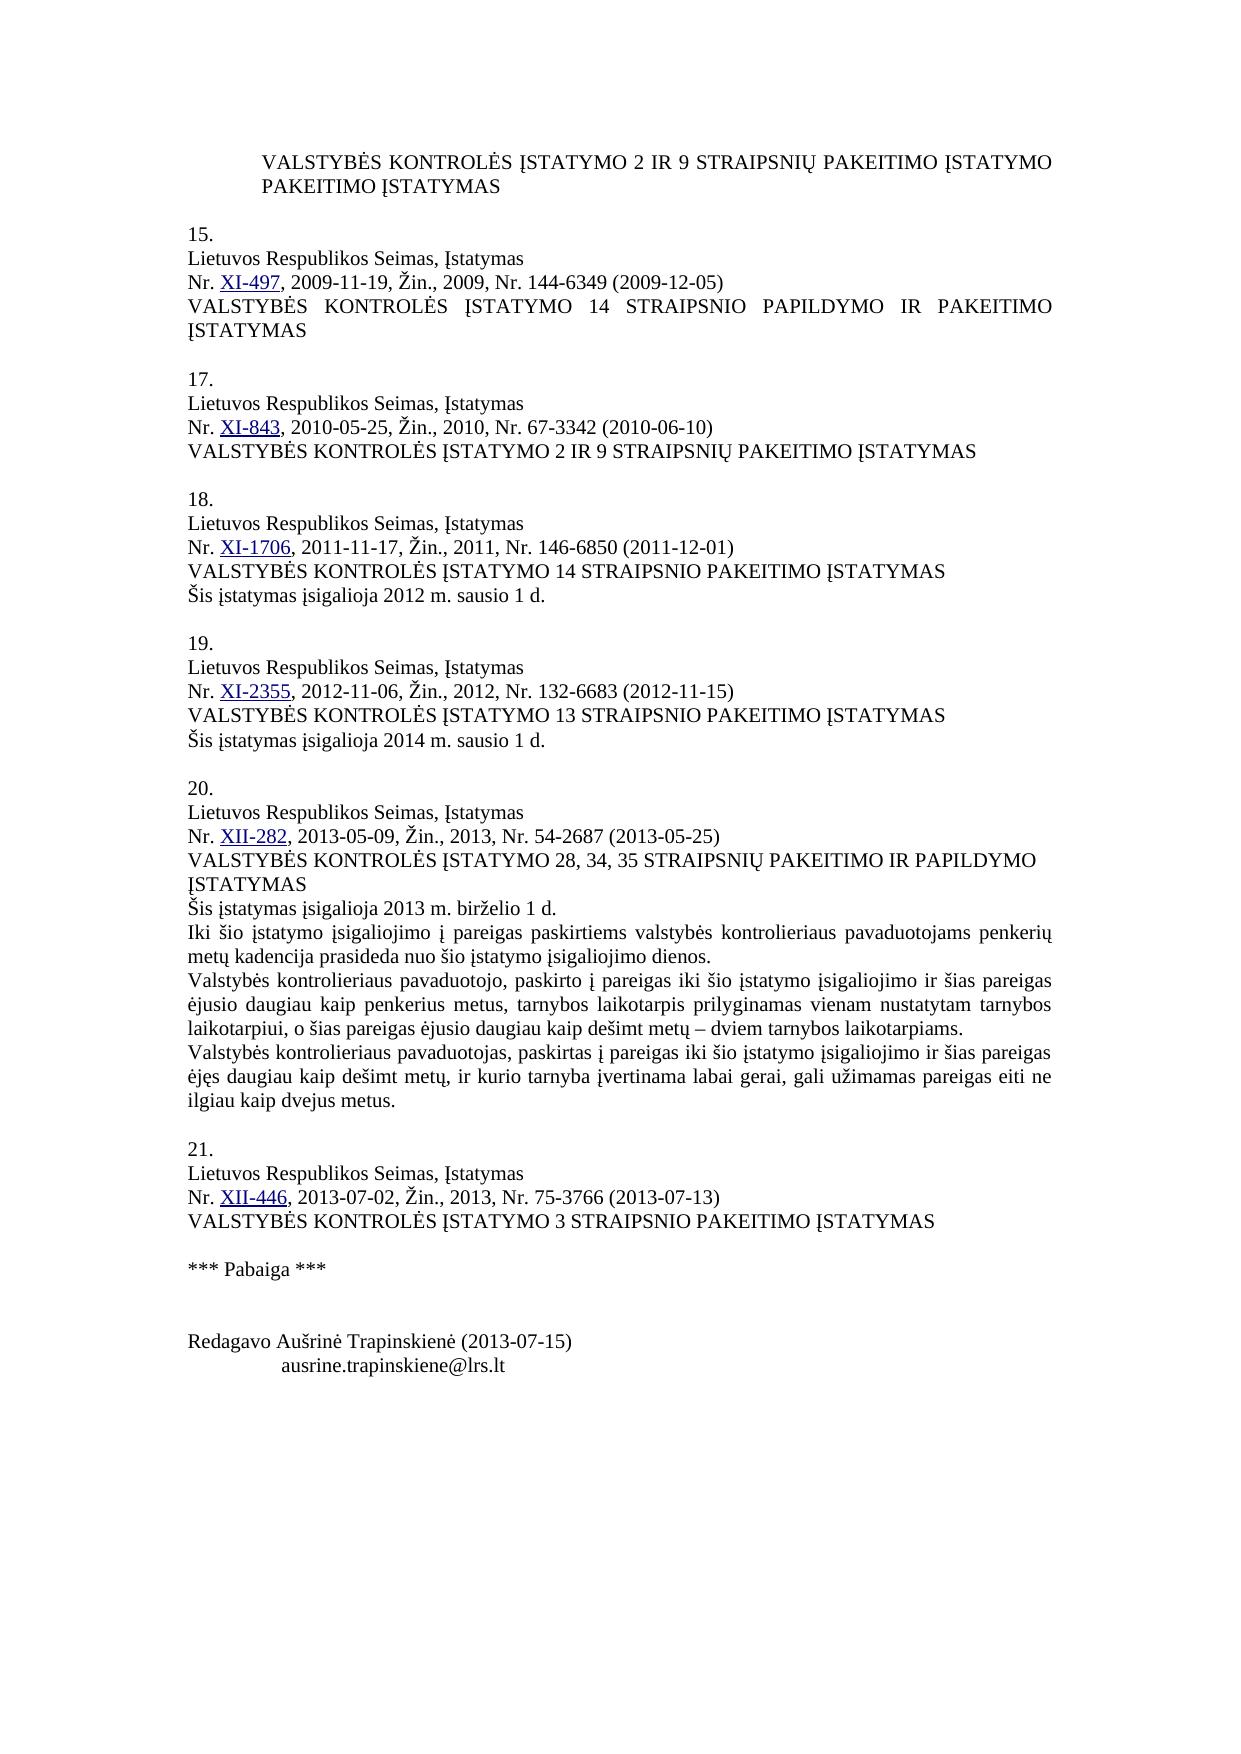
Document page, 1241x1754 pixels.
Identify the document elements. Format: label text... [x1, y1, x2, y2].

text Nr. XI-497, 2009-11-19, Žin., 2009, Nr. 144-6349 (2009-12-05) [187, 270, 1053, 294]
text 21. [187, 1137, 1053, 1161]
text VALSTYBĖS KONTROLĖS ĮSTATYMO 14 STRAIPSNIO PAPILDYMO IR PAKEITIMO ĮSTATYMAS [187, 294, 1053, 342]
text Lietuvos Respublikos Seimas, Įstatymas [187, 246, 1053, 270]
text Lietuvos Respublikos Seimas, Įstatymas [187, 655, 1053, 679]
text Nr. XII-282, 2013-05-09, Žin., 2013, Nr. 54-2687 (2013-05-25) [187, 824, 1053, 848]
text VALSTYBĖS KONTROLĖS ĮSTATYMO 14 STRAIPSNIO PAKEITIMO ĮSTATYMAS [187, 559, 1053, 583]
text Lietuvos Respublikos Seimas, Įstatymas [187, 391, 1053, 415]
text Šis įstatymas įsigalioja 2014 m. sausio 1 d. [187, 727, 1053, 752]
text Nr. XI-2355, 2012-11-06, Žin., 2012, Nr. 132-6683 (2012-11-15) [187, 679, 1053, 703]
text ausrine.trapinskiene@lrs.lt [187, 1353, 1053, 1377]
text Valstybės kontrolieriaus pavaduotojas, paskirtas į pareigas iki šio įstatymo įsigaliojimo ir šias pareigas ėjęs daugiau kaip dešimt metų, ir kurio tarnyba įvertinama labai gerai, gali užimamas pareigas eiti ne ilgiau kaip dvejus metus. [187, 1040, 1053, 1112]
text Šis įstatymas įsigalioja 2013 m. birželio 1 d. [187, 896, 1053, 920]
text Valstybės kontrolieriaus pavaduotojo, paskirto į pareigas iki šio įstatymo įsigaliojimo ir šias pareigas ėjusio daugiau kaip penkerius metus, tarnybos laikotarpis prilyginamas vienam nustatytam tarnybos laikotarpiui, o šias pareigas ėjusio daugiau kaip dešimt metų – dviem tarnybos laikotarpiams. [187, 968, 1053, 1040]
text Lietuvos Respublikos Seimas, Įstatymas [187, 511, 1053, 535]
text Lietuvos Respublikos Seimas, Įstatymas [187, 1161, 1053, 1185]
text 19. [187, 631, 1053, 655]
text Šis įstatymas įsigalioja 2012 m. sausio 1 d. [187, 583, 1053, 607]
text Redagavo Aušrinė Trapinskienė (2013-07-15) [187, 1329, 1053, 1353]
text 17. [187, 367, 1053, 391]
text Nr. XI-1706, 2011-11-17, Žin., 2011, Nr. 146-6850 (2011-12-01) [187, 535, 1053, 559]
text VALSTYBĖS KONTROLĖS ĮSTATYMO 2 IR 9 STRAIPSNIŲ PAKEITIMO ĮSTATYMO PAKEITIMO ĮSTATYMAS [261, 150, 1053, 198]
text VALSTYBĖS KONTROLĖS ĮSTATYMO 13 STRAIPSNIO PAKEITIMO ĮSTATYMAS [187, 703, 1053, 727]
text VALSTYBĖS KONTROLĖS ĮSTATYMO 3 STRAIPSNIO PAKEITIMO ĮSTATYMAS [187, 1209, 1053, 1233]
text *** Pabaiga *** [187, 1257, 1053, 1281]
text VALSTYBĖS KONTROLĖS ĮSTATYMO 28, 34, 35 STRAIPSNIŲ PAKEITIMO IR PAPILDYMO ĮSTATYMAS [187, 848, 1053, 896]
text VALSTYBĖS KONTROLĖS ĮSTATYMO 2 IR 9 STRAIPSNIŲ PAKEITIMO ĮSTATYMAS [187, 439, 1053, 463]
text 20. [187, 776, 1053, 800]
text 18. [187, 487, 1053, 511]
text Nr. XII-446, 2013-07-02, Žin., 2013, Nr. 75-3766 (2013-07-13) [187, 1185, 1053, 1209]
text Lietuvos Respublikos Seimas, Įstatymas [187, 800, 1053, 824]
text Iki šio įstatymo įsigaliojimo į pareigas paskirtiems valstybės kontrolieriaus pavaduotojams penkerių metų kadencija prasideda nuo šio įstatymo įsigaliojimo dienos. [187, 920, 1053, 968]
text Nr. XI-843, 2010-05-25, Žin., 2010, Nr. 67-3342 (2010-06-10) [187, 415, 1053, 439]
text 15. [187, 222, 1053, 246]
